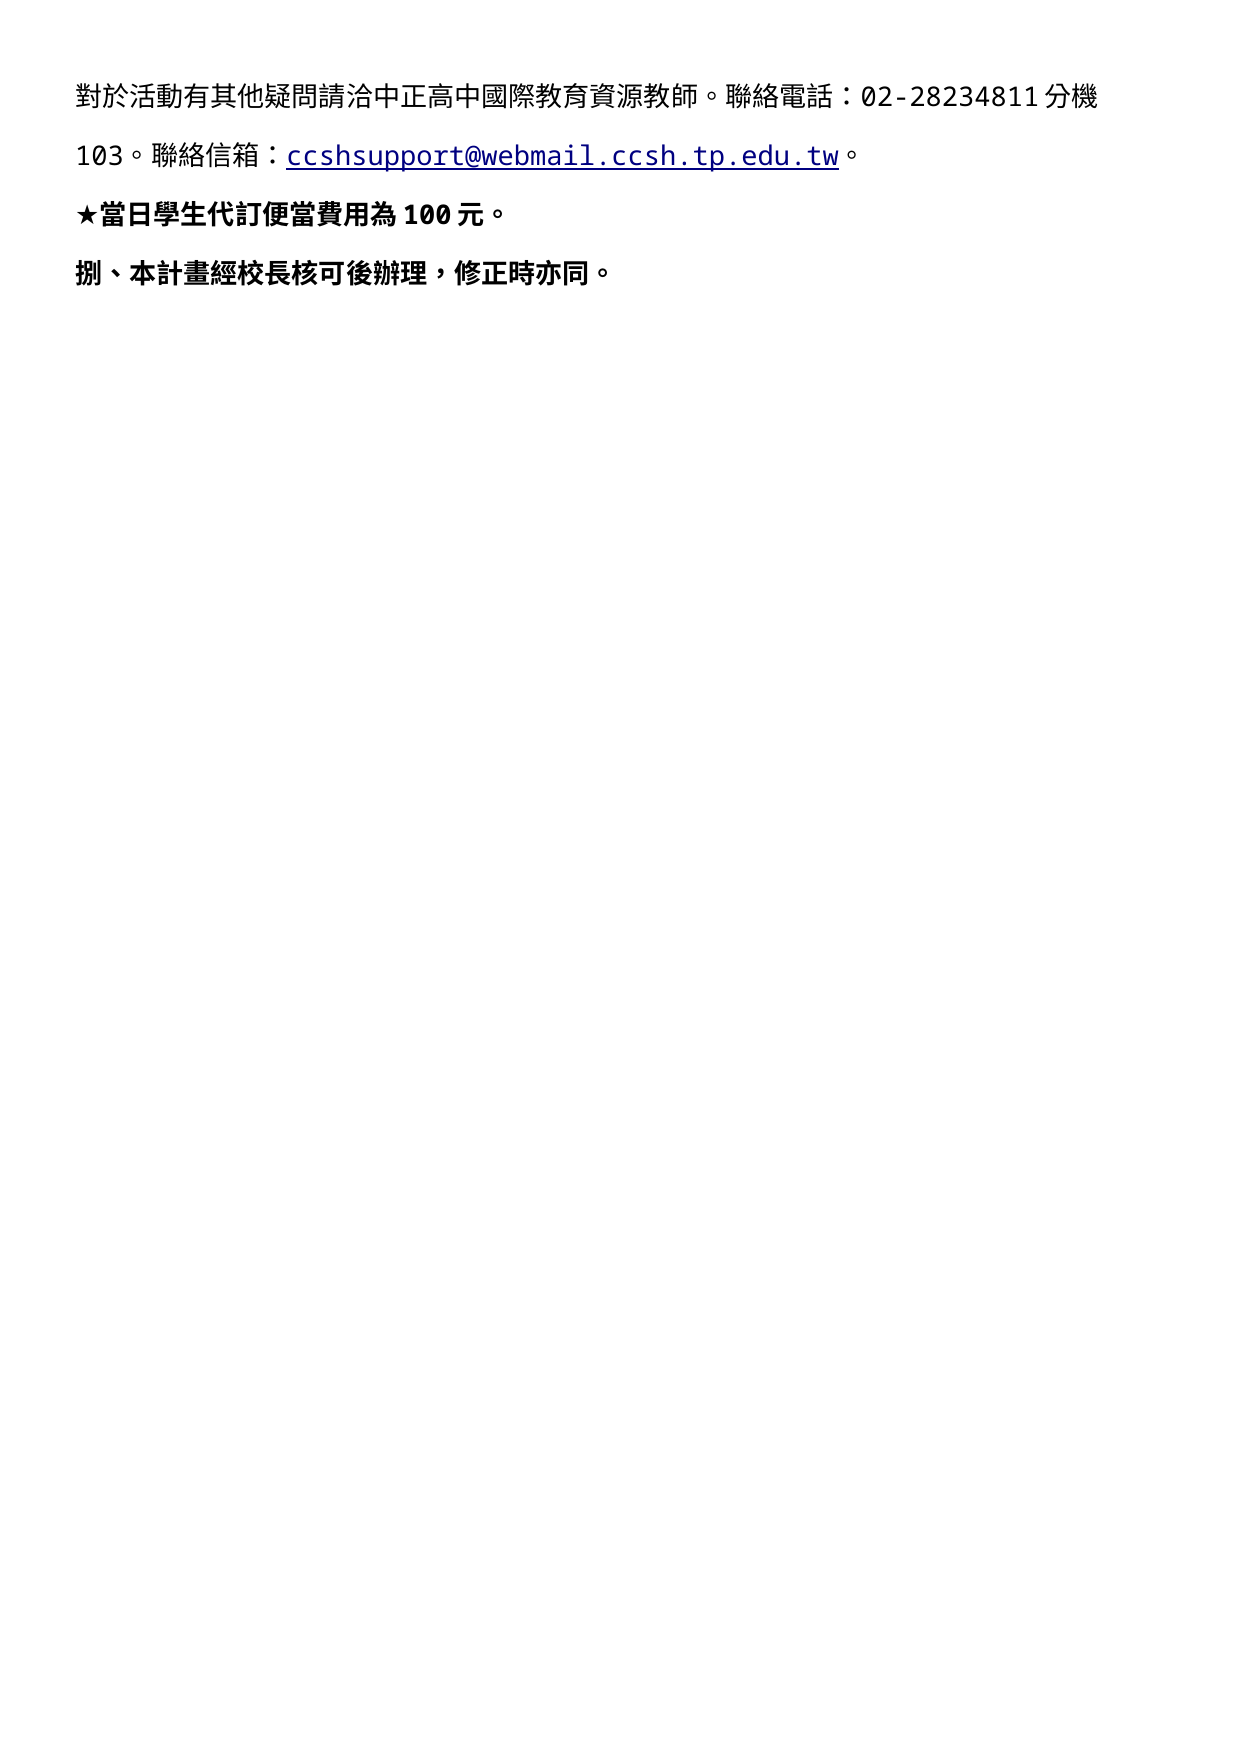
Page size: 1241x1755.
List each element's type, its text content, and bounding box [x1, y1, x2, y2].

text 對於活動有其他疑問請洽中正高中國際教育資源教師。聯絡電話：02-28234811分機103。聯絡信箱：ccshsupport@webmail.ccsh.tp.edu.tw。 [75, 75, 1166, 173]
text 捌、本計畫經校長核可後辦理，修正時亦同。 [75, 252, 1166, 291]
text ★當日學生代訂便當費用為100元。 [75, 193, 1166, 232]
